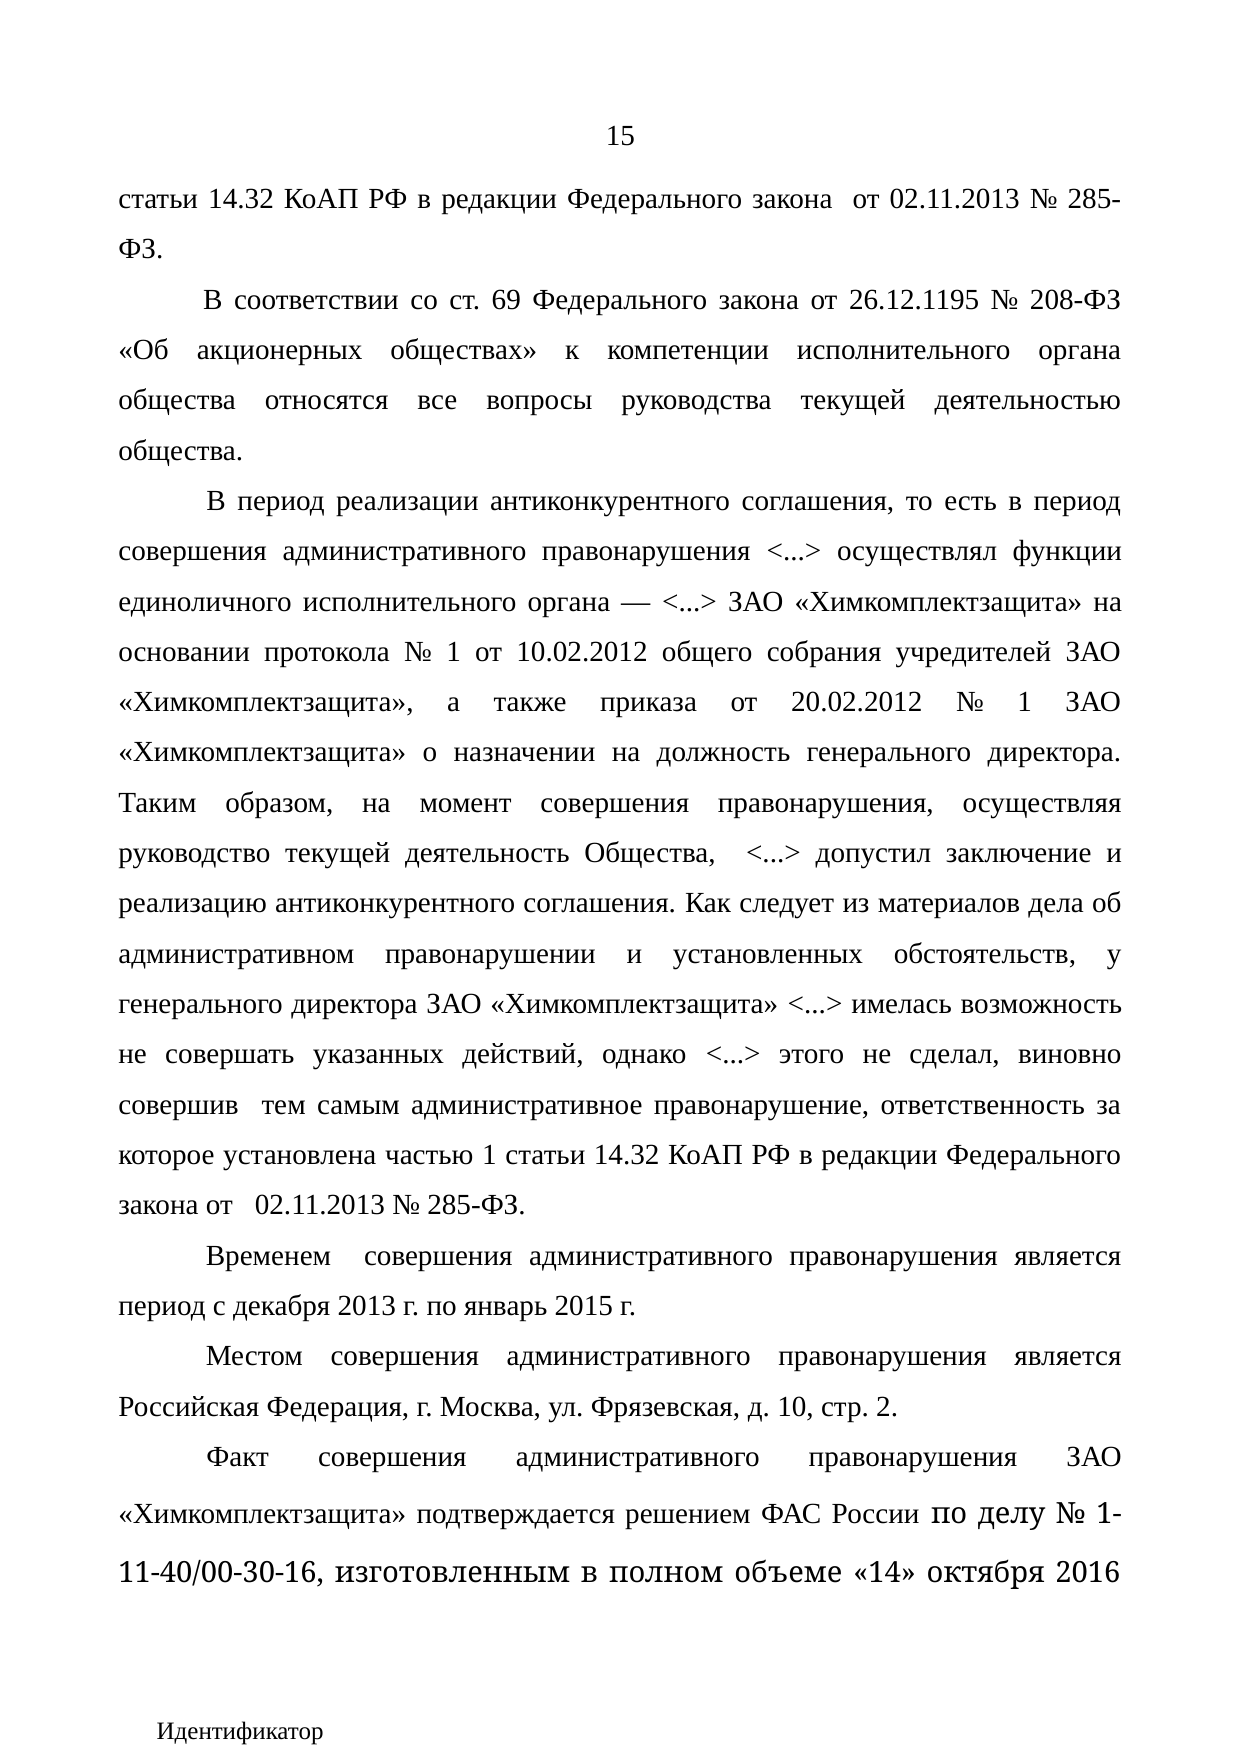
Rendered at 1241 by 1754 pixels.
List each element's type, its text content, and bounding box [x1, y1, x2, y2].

text статьи 14.32 КоАП РФ в редакции Федерального закона от 02.11.2013 № 285-ФЗ. [118, 181, 1122, 265]
text В период реализации антиконкурентного соглашения, то есть в период совершения административного правонарушения <...> осуществлял функции единоличного исполнительного органа — <...> ЗАО «Химкомплектзащита» на основании протокола № 1 от 10.02.2012 общего собрания учредителей ЗАО «Химкомплектзащита», а также приказа от 20.02.2012 № 1 ЗАО «Химкомплектзащита» о назначении на должность генерального директора. Таким образом, на момент совершения правонарушения, осуществляя руководство текущей деятельность Общества, <...> допустил заключение и реализацию антиконкурентного соглашения. Как следует из материалов дела об административном правонарушении и установленных обстоятельств, у генерального директора ЗАО «Химкомплектзащита» <...> имелась возможность не совершать указанных действий, однако <...> этого не сделал, виновно совершив тем самым административное правонарушение, ответственность за которое установлена частью 1 статьи 14.32 КоАП РФ в редакции Федерального закона от 02.11.2013 № 285-ФЗ. [118, 483, 1122, 1221]
text В соответствии со ст. 69 Федерального закона от 26.12.1195 № 208-ФЗ «Об акционерных обществах» к компетенции исполнительного органа общества относятся все вопросы руководства текущей деятельностью общества. [118, 282, 1122, 466]
text Факт совершения административного правонарушения ЗАО «Химкомплектзащита» подтверждается решением ФАС России по делу № 1-11-40/00-30-16, изготовленным в полном объеме «14» октября 2016 [118, 1439, 1122, 1591]
text Временем совершения административного правонарушения является период с декабря 2013 г. по январь 2015 г. [118, 1238, 1122, 1322]
text Местом совершения административного правонарушения является Российская Федерация, г. Москва, ул. Фрязевская, д. 10, стр. 2. [118, 1338, 1122, 1422]
